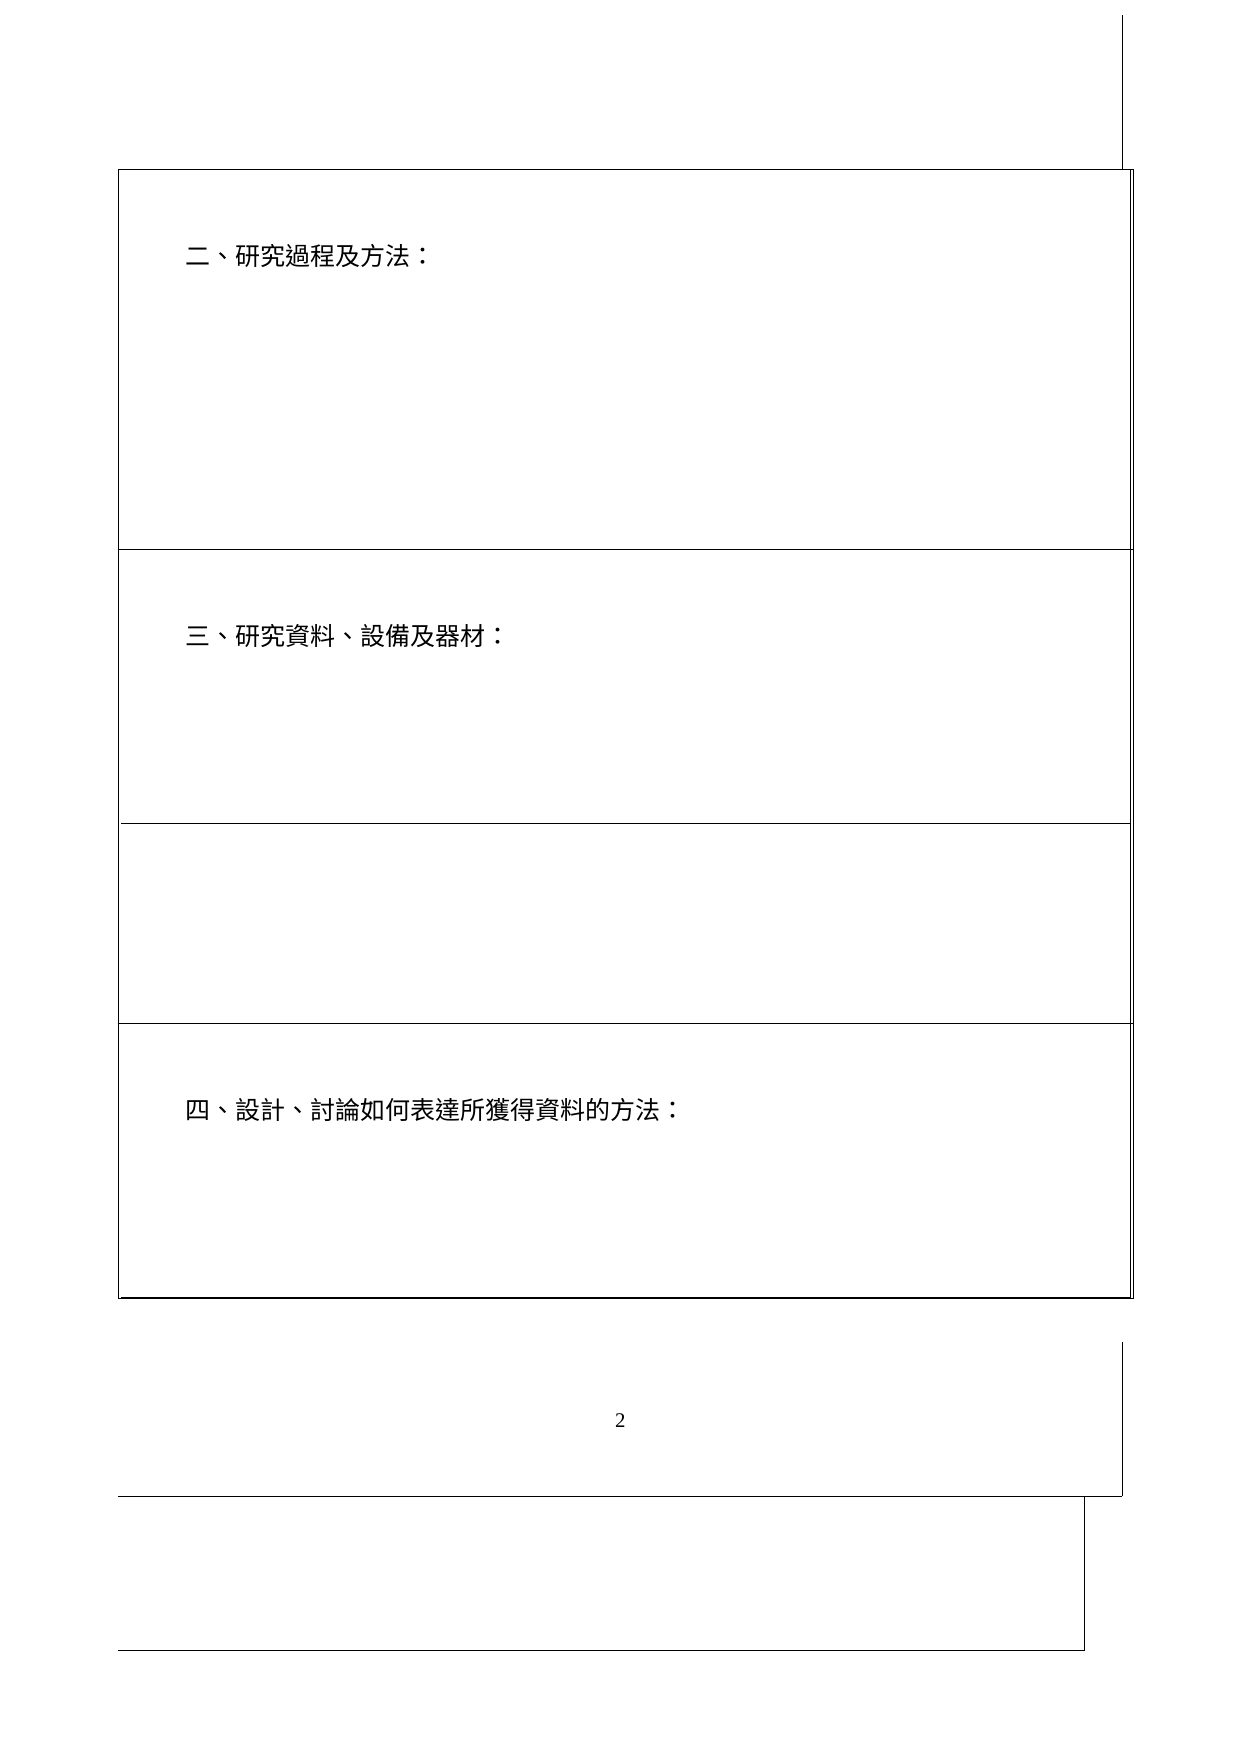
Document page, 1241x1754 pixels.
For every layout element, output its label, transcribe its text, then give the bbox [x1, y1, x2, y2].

table_cell 四、設計、討論如何表達所獲得資料的方法： [119, 1024, 1130, 1297]
table_cell 三、研究資料、設備及器材： [119, 550, 1130, 1023]
table_cell 二、研究過程及方法： [119, 170, 1130, 549]
